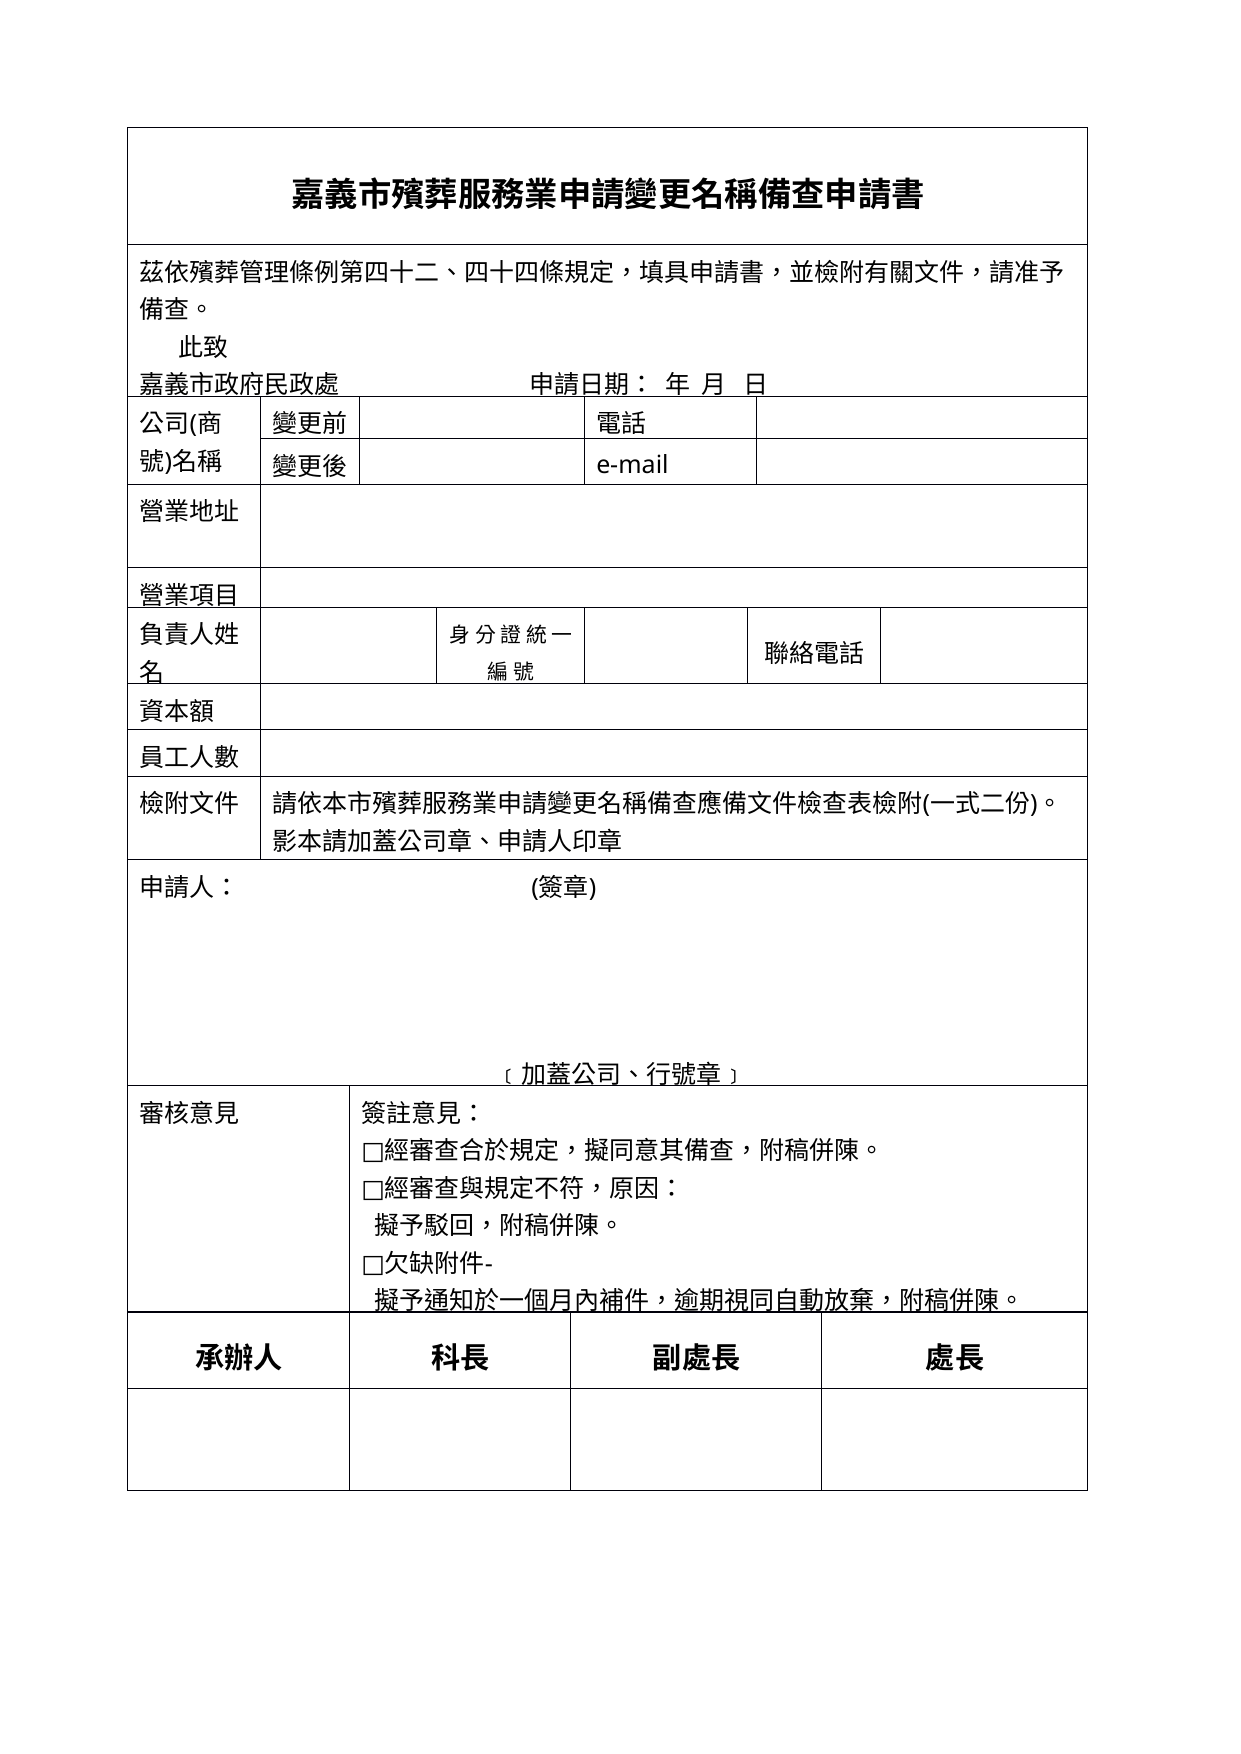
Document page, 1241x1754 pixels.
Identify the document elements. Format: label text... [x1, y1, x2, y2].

table_cell 科長 [350, 1313, 570, 1387]
table_cell [571, 1389, 821, 1490]
table_cell 審核意見 [128, 1086, 349, 1311]
table_cell 身 分 證 統 一 編 號 [437, 608, 584, 683]
table_cell [261, 684, 1087, 729]
table_cell 處長 [822, 1313, 1087, 1387]
table_cell 聯絡電話 [748, 608, 880, 683]
table_cell 公司(商號)名稱 [128, 397, 260, 483]
table_cell [360, 397, 584, 438]
table_cell [881, 608, 1087, 683]
table_cell [128, 1389, 349, 1490]
table_cell [261, 568, 1087, 607]
table_cell 負責人姓名 [128, 608, 260, 683]
table_cell 資本額 [128, 684, 260, 729]
table_cell 副處長 [571, 1313, 821, 1387]
table_cell [757, 397, 1087, 438]
table_cell 檢附文件 [128, 777, 260, 859]
table_cell [350, 1389, 570, 1490]
table_cell 承辦人 [128, 1313, 349, 1387]
table_cell 營業地址 [128, 485, 260, 567]
table_cell [822, 1389, 1087, 1490]
table_cell 員工人數 [128, 730, 260, 776]
table_cell 變更後 [261, 439, 359, 483]
table_cell [261, 608, 436, 683]
table_cell 變更前 [261, 397, 359, 438]
table_cell [757, 439, 1087, 483]
table_cell [360, 439, 584, 483]
table_cell [261, 730, 1087, 776]
table_cell 請依本市殯葬服務業申請變更名稱備查應備文件檢查表檢附(一式二份)。影本請加蓋公司章、申請人印章 [261, 777, 1087, 859]
table_cell 茲依殯葬管理條例第四十二、四十四條規定，填具申請書，並檢附有關文件，請准予備查。 此致 嘉義市政府民政處 申請日期： 年 月 日 [128, 245, 1087, 396]
table_cell 營業項目 [128, 568, 260, 607]
table_cell 申請人： (簽章) ﹝加蓋公司、行號章﹞ [128, 860, 1087, 1085]
table_cell e-mail [585, 439, 756, 483]
table_cell 電話 [585, 397, 756, 438]
table_cell [261, 485, 1087, 567]
table_cell 簽註意見： □經審查合於規定，擬同意其備查，附稿併陳。 □經審查與規定不符，原因： 擬予駁回，附稿併陳。 □欠缺附件- 擬予通知於一個月內補件，逾期視同自動放棄，附稿併陳。 [350, 1086, 1087, 1311]
table_cell [585, 608, 747, 683]
table_header 嘉義市殯葬服務業申請變更名稱備查申請書 [128, 128, 1087, 244]
